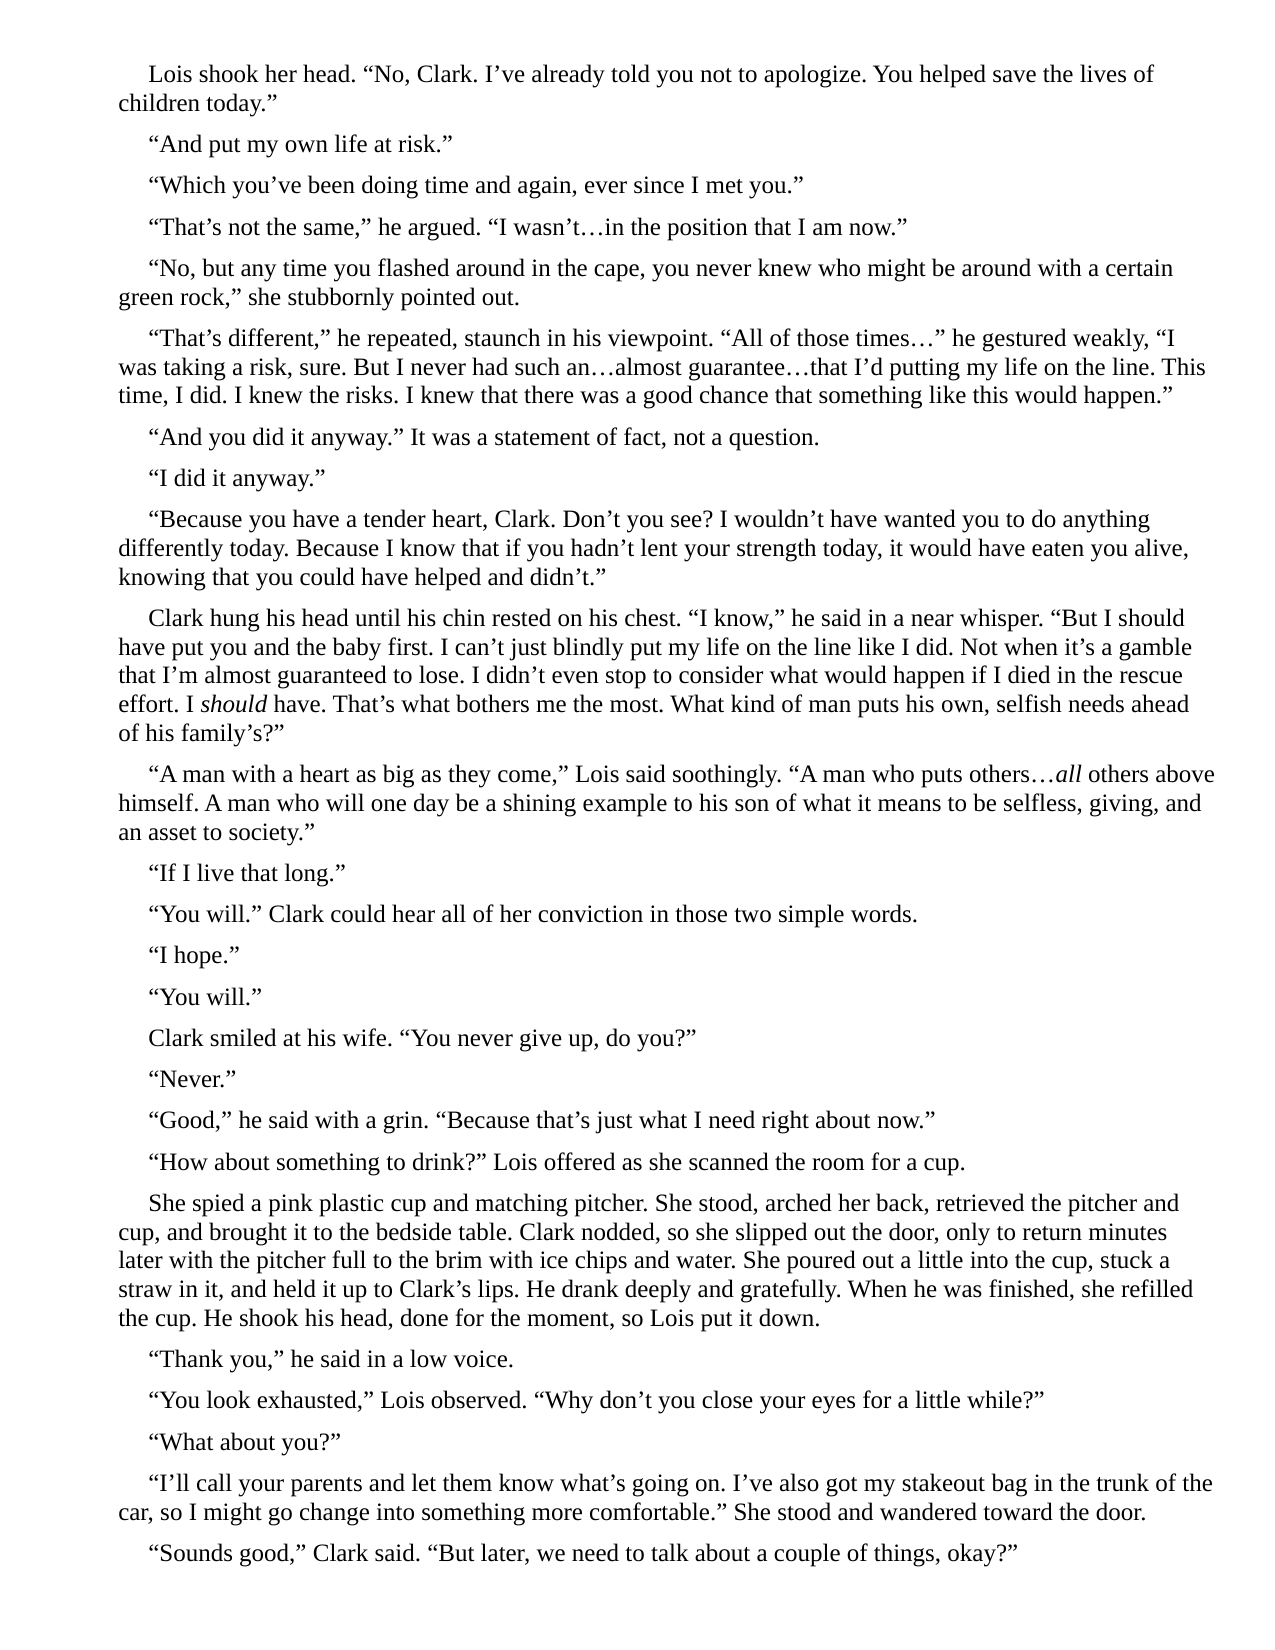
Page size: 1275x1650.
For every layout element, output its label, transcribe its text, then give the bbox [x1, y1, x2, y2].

text “That’s not the same,” he argued. “I wasn’t…in the position that I am now.” [118, 212, 1216, 240]
text “How about something to drink?” Lois offered as she scanned the room for a cup. [118, 1147, 1216, 1175]
text “A man with a heart as big as they come,” Lois said soothingly. “A man who puts others…all others above himself. A man who will one day be a shining example to his son of what it means to be selfless, giving, and an asset to society.” [118, 759, 1216, 845]
text “If I live that long.” [118, 858, 1216, 887]
text “I hope.” [118, 940, 1216, 969]
text “Sounds good,” Clark said. “But later, we need to talk about a couple of things, okay?” [118, 1538, 1216, 1567]
text “No, but any time you flashed around in the cape, you never knew who might be around with a certain green rock,” she stubbornly pointed out. [118, 253, 1216, 310]
text “That’s different,” he repeated, staunch in his viewpoint. “All of those times…” he gestured weakly, “I was taking a risk, sure. But I never had such an…almost guarantee…that I’d putting my life on the line. This time, I did. I knew the risks. I knew that there was a good chance that something like this would happen.” [118, 323, 1216, 409]
text “I did it anyway.” [118, 463, 1216, 492]
text Clark hung his head until his chin rested on his chest. “I know,” he said in a near whisper. “But I should have put you and the baby first. I can’t just blindly put my life on the line like I did. Not when it’s a gamble that I’m almost guaranteed to lose. I didn’t even stop to consider what would happen if I died in the rescue effort. I should have. That’s what bothers me the most. What kind of man puts his own, selfish needs ahead of his family’s?” [118, 603, 1216, 747]
text “Thank you,” he said in a low voice. [118, 1344, 1216, 1373]
text Clark smiled at his wife. “You never give up, do you?” [118, 1023, 1216, 1052]
text “Because you have a tender heart, Clark. Don’t you see? I wouldn’t have wanted you to do anything differently today. Because I know that if you hadn’t lent your strength today, it would have eaten you alive, knowing that you could have helped and didn’t.” [118, 504, 1216, 590]
text “And put my own life at risk.” [118, 129, 1216, 158]
text “I’ll call your parents and let them know what’s going on. I’ve also got my stakeout bag in the trunk of the car, so I might go change into something more comfortable.” She stood and wandered toward the door. [118, 1468, 1216, 1525]
text “You look exhausted,” Lois observed. “Why don’t you close your eyes for a little while?” [118, 1385, 1216, 1414]
text “Never.” [118, 1064, 1216, 1093]
text “You will.” Clark could hear all of her conviction in those two simple words. [118, 899, 1216, 928]
text “You will.” [118, 982, 1216, 1010]
text “Good,” he said with a grin. “Because that’s just what I need right about now.” [118, 1105, 1216, 1134]
text “And you did it anyway.” It was a statement of fact, not a question. [118, 422, 1216, 450]
text She spied a pink plastic cup and matching pitcher. She stood, arched her back, retrieved the pitcher and cup, and brought it to the bedside table. Clark nodded, so she slipped out the door, only to return minutes later with the pitcher full to the brim with ice chips and water. She poured out a little into the cup, stuck a straw in it, and held it up to Clark’s lips. He drank deeply and gratefully. When he was finished, she refilled the cup. He shook his head, done for the moment, so Lois put it down. [118, 1188, 1216, 1332]
text “What about you?” [118, 1427, 1216, 1455]
text “Which you’ve been doing time and again, ever since I met you.” [118, 170, 1216, 199]
text Lois shook her head. “No, Clark. I’ve already told you not to apologize. You helped save the lives of children today.” [118, 59, 1216, 117]
